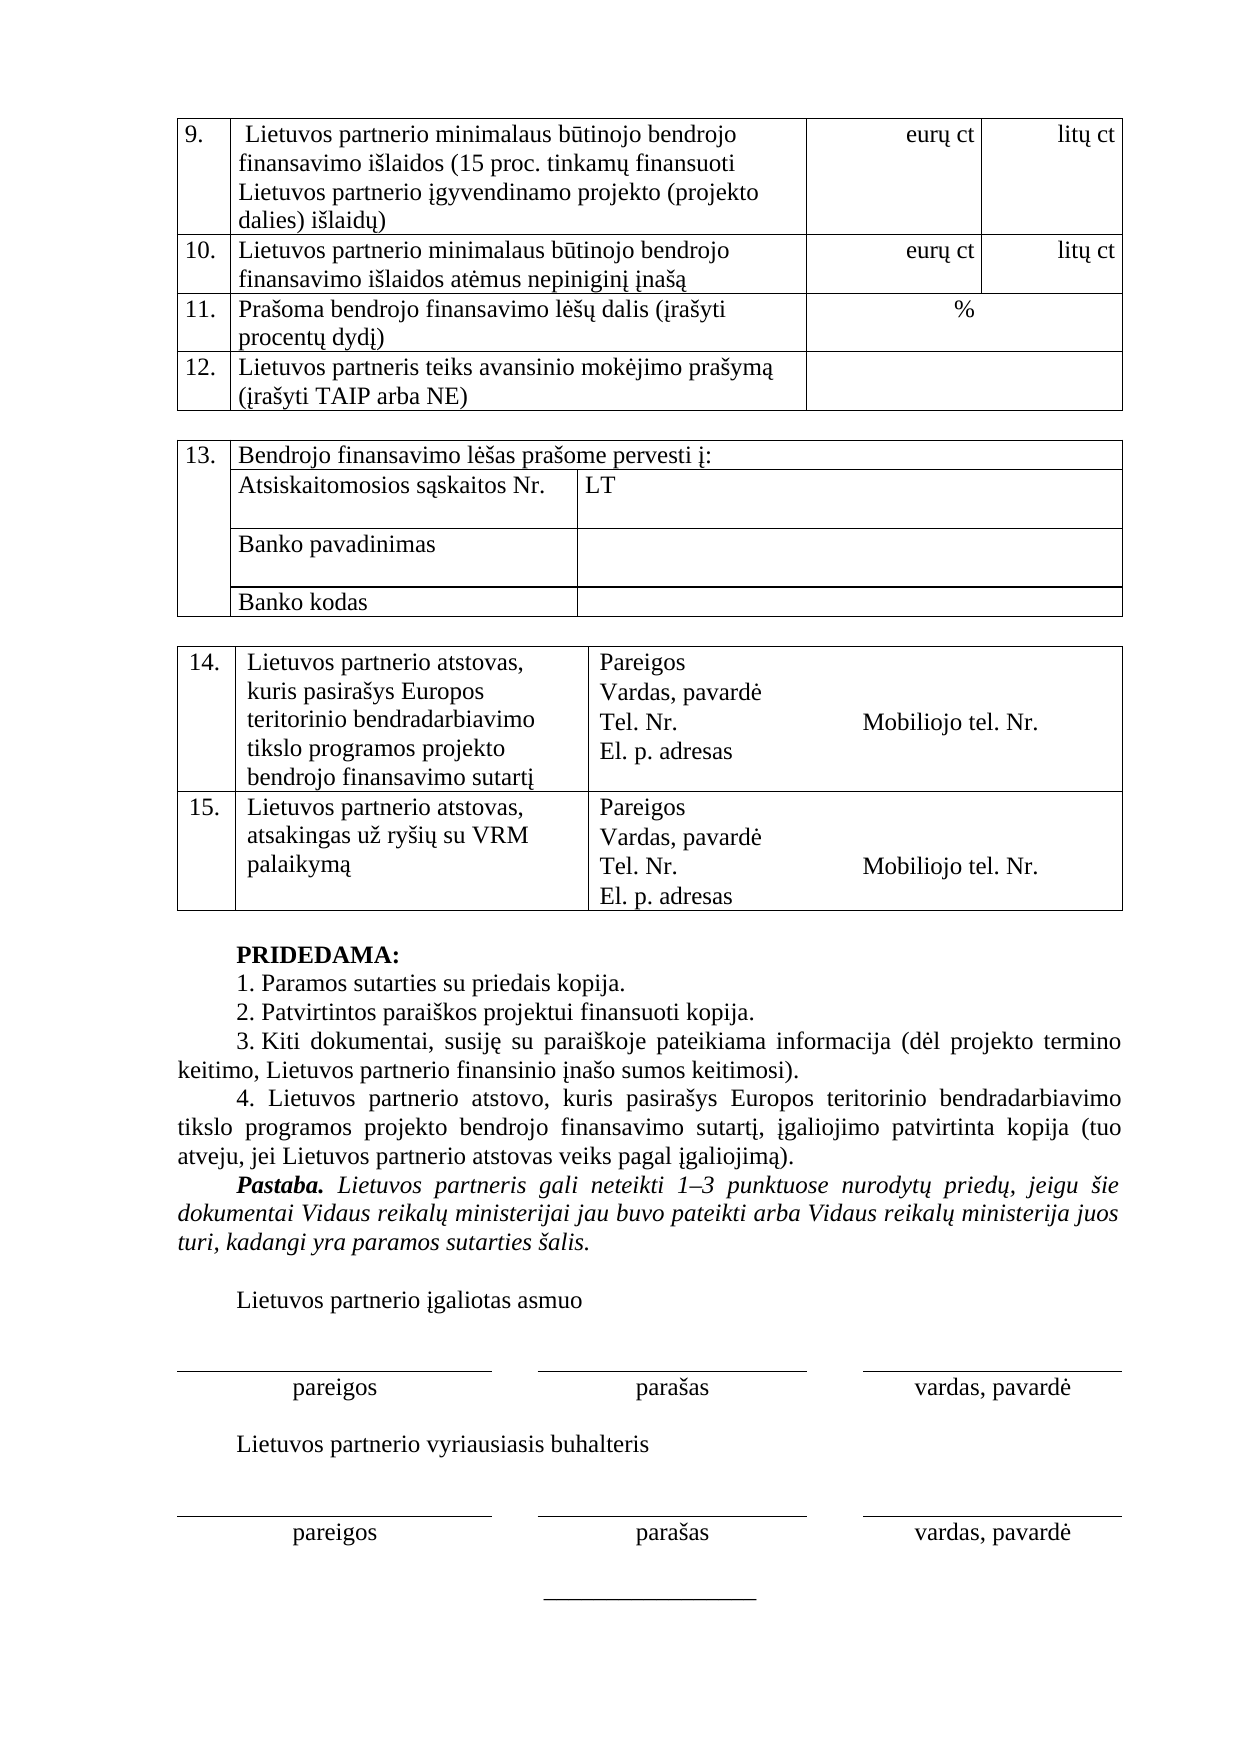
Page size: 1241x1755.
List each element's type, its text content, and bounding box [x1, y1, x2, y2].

table_cell 12. [178, 352, 230, 410]
table_cell vardas, pavardė [863, 1517, 1122, 1546]
table_cell Vardas, pavardė [589, 821, 851, 850]
table_cell litų ct [982, 235, 1122, 293]
table_cell Lietuvos partnerio minimalaus būtinojo bendrojo finansavimo išlaidos atėmus nepiniginį įnašą [231, 235, 806, 293]
table_cell 9. [178, 119, 230, 234]
table_cell 15. [178, 792, 235, 910]
table_cell [492, 1516, 537, 1546]
text 2. Patvirtintos paraiškos projektui finansuoti kopija. [177, 997, 1122, 1026]
table_header 14. [178, 647, 235, 791]
text Pastaba. Lietuvos partneris gali neteikti 1–3 punktuose nurodytų priedų, jeigu šie dokumentai Vidaus reikalų ministerijai jau buvo pateikti arba Vidaus reikalų ministerija juos turi, kadangi yra paramos sutarties šalis. [177, 1170, 1122, 1256]
table_cell [807, 1371, 863, 1401]
table_cell [851, 676, 1122, 706]
table_cell Mobiliojo tel. Nr. [851, 850, 1122, 880]
table_cell LT [578, 470, 1122, 528]
table_header [863, 1487, 1122, 1516]
text 4. Lietuvos partnerio atstovo, kuris pasirašys Europos teritorinio bendradarbiavimo tikslo programos projekto bendrojo finansavimo sutartį, įgaliojimo patvirtinta kopija (tuo atveju, jei Lietuvos partnerio atstovas veiks pagal įgaliojimą). [177, 1083, 1122, 1170]
table_cell litų ct [982, 119, 1122, 234]
table_cell eurų ct [807, 119, 981, 234]
table_cell vardas, pavardė [863, 1372, 1122, 1401]
table_cell Vardas, pavardė [589, 676, 851, 706]
table_cell pareigos [177, 1372, 492, 1401]
table_cell parašas [538, 1372, 807, 1401]
table_cell Atsiskaitomosios sąskaitos Nr. [231, 470, 577, 528]
table_cell [851, 735, 1122, 791]
table_header 13. [178, 441, 230, 616]
table_header [492, 1342, 537, 1371]
table_cell Tel. Nr. [589, 706, 851, 735]
table_cell Banko kodas [231, 588, 577, 616]
text PRIDEDAMA: [177, 940, 1122, 968]
table_cell 10. [178, 235, 230, 293]
table_cell % [807, 294, 1122, 351]
table_cell El. p. adresas [589, 735, 851, 791]
table_header Bendrojo finansavimo lėšas prašome pervesti į: [231, 441, 1122, 469]
table_cell [851, 792, 1122, 821]
table_header Pareigos [589, 647, 851, 676]
table_header [863, 1342, 1122, 1371]
table_header [538, 1342, 807, 1371]
table_cell Lietuvos partnerio atstovas, atsakingas už ryšių su VRM palaikymą [236, 792, 588, 910]
table_header Lietuvos partnerio atstovas, kuris pasirašys Europos teritorinio bendradarbiavimo tikslo programos projekto bendrojo finansavimo sutartį [236, 647, 588, 791]
table_cell [851, 880, 1122, 910]
table_cell [807, 352, 1122, 410]
table_cell Banko pavadinimas [231, 529, 577, 586]
table_cell El. p. adresas [589, 880, 851, 910]
table_cell Lietuvos partneris teiks avansinio mokėjimo prašymą (įrašyti TAIP arba NE) [231, 352, 806, 410]
table_cell Prašoma bendrojo finansavimo lėšų dalis (įrašyti procentų dydį) [231, 294, 806, 351]
table_cell [851, 821, 1122, 850]
table_header [177, 1487, 492, 1516]
text 3. Kiti dokumentai, susiję su paraiškoje pateikiama informacija (dėl projekto termino keitimo, Lietuvos partnerio finansinio įnašo sumos keitimosi). [177, 1026, 1122, 1083]
text Lietuvos partnerio įgaliotas asmuo [177, 1285, 1122, 1313]
table_cell [492, 1371, 537, 1401]
text _________________ [177, 1574, 1122, 1603]
table_cell [578, 588, 1122, 616]
table_header [177, 1342, 492, 1371]
table_header [851, 647, 1122, 676]
table_cell [807, 1516, 863, 1546]
text 1. Paramos sutarties su priedais kopija. [177, 968, 1122, 997]
table_cell Lietuvos partnerio minimalaus būtinojo bendrojo finansavimo išlaidos (15 proc. tinkamų finansuoti Lietuvos partnerio įgyvendinamo projekto (projekto dalies) išlaidų) [231, 119, 806, 234]
text Lietuvos partnerio vyriausiasis buhalteris [177, 1429, 1122, 1458]
table_cell 11. [178, 294, 230, 351]
table_cell [578, 529, 1122, 586]
table_header [807, 1342, 863, 1371]
table_header [492, 1487, 537, 1516]
table_header [538, 1487, 807, 1516]
table_cell pareigos [177, 1517, 492, 1546]
table_cell eurų ct [807, 235, 981, 293]
table_cell parašas [538, 1517, 807, 1546]
table_cell Pareigos [589, 792, 851, 821]
table_header [807, 1487, 863, 1516]
table_cell Mobiliojo tel. Nr. [851, 706, 1122, 735]
table_cell Tel. Nr. [589, 850, 851, 880]
